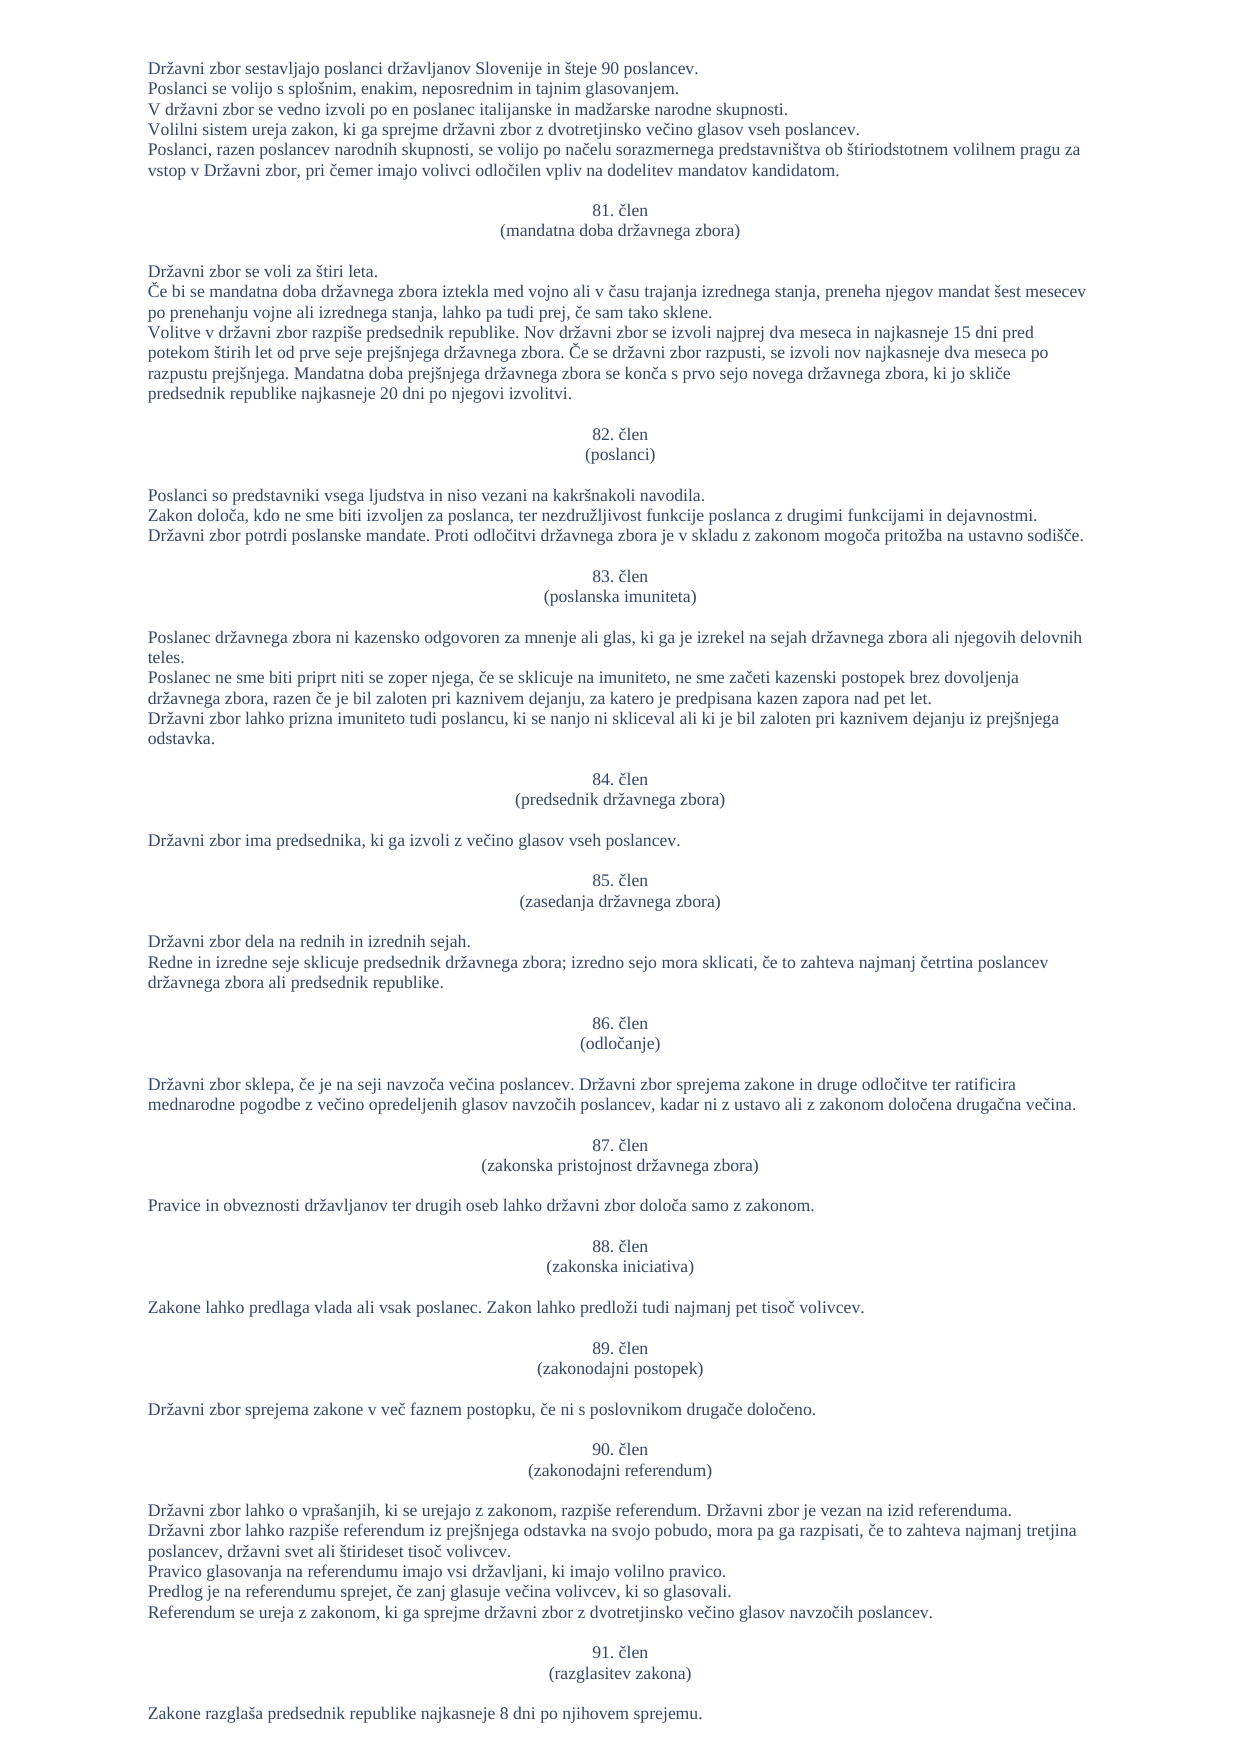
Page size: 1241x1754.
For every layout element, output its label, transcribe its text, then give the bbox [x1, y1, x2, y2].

table_cell Državni zbor sestavljajo poslanci državljanov Slovenije in šteje 90 poslancev. Poslanci se volijo s splošnim, enakim, neposrednim in tajnim glasovanjem. V državni zbor se vedno izvoli po en poslanec italijanske in madžarske narodne skupnosti. Volilni sistem ureja zakon, ki ga sprejme državni zbor z dvotretjinsko večino glasov vseh poslancev. Poslanci, razen poslancev narodnih skupnosti, se volijo po načelu sorazmernega predstavništva ob štiriodstotnem volilnem pragu za vstop v Državni zbor, pri čemer imajo volivci odločilen vpliv na dodelitev mandatov kandidatom. 81. člen (mandatna doba državnega zbora) Državni zbor se voli za štiri leta. Če bi se mandatna doba državnega zbora iztekla med vojno ali v času trajanja izrednega stanja, preneha njegov mandat šest mesecev po prenehanju vojne ali izrednega stanja, lahko pa tudi prej, če sam tako sklene. Volitve v državni zbor razpiše predsednik republike. Nov državni zbor se izvoli najprej dva meseca in najkasneje 15 dni pred potekom štirih let od prve seje prejšnjega državnega zbora. Če se državni zbor razpusti, se izvoli nov najkasneje dva meseca po razpustu prejšnjega. Mandatna doba prejšnjega državnega zbora se konča s prvo sejo novega državnega zbora, ki jo skliče predsednik republike najkasneje 20 dni po njegovi izvolitvi. 82. člen (poslanci) Poslanci so predstavniki vsega ljudstva in niso vezani na kakršnakoli navodila. Zakon določa, kdo ne sme biti izvoljen za poslanca, ter nezdružljivost funkcije poslanca z drugimi funkcijami in dejavnostmi. Državni zbor potrdi poslanske mandate. Proti odločitvi državnega zbora je v skladu z zakonom mogoča pritožba na ustavno sodišče. 83. člen (poslanska imuniteta) Poslanec državnega zbora ni kazensko odgovoren za mnenje ali glas, ki ga je izrekel na sejah državnega zbora ali njegovih delovnih teles. Poslanec ne sme biti priprt niti se zoper njega, če se sklicuje na imuniteto, ne sme začeti kazenski postopek brez dovoljenja državnega zbora, razen če je bil zaloten pri kaznivem dejanju, za katero je predpisana kazen zapora nad pet let. Državni zbor lahko prizna imuniteto tudi poslancu, ki se nanjo ni skliceval ali ki je bil zaloten pri kaznivem dejanju iz prejšnjega odstavka. 84. člen (predsednik državnega zbora) Državni zbor ima predsednika, ki ga izvoli z večino glasov vseh poslancev. 85. člen (zasedanja državnega zbora) Državni zbor dela na rednih in izrednih sejah. Redne in izredne seje sklicuje predsednik državnega zbora; izredno sejo mora sklicati, če to zahteva najmanj četrtina poslancev državnega zbora ali predsednik republike. 86. člen (odločanje) Državni zbor sklepa, če je na seji navzoča večina poslancev. Državni zbor sprejema zakone in druge odločitve ter ratificira mednarodne pogodbe z večino opredeljenih glasov navzočih poslancev, kadar ni z ustavo ali z zakonom določena drugačna večina. 87. člen (zakonska pristojnost državnega zbora) Pravice in obveznosti državljanov ter drugih oseb lahko državni zbor določa samo z zakonom. 88. člen (zakonska iniciativa) Zakone lahko predlaga vlada ali vsak poslanec. Zakon lahko predloži tudi najmanj pet tisoč volivcev. 89. člen (zakonodajni postopek) Državni zbor sprejema zakone v več faznem postopku, če ni s poslovnikom drugače določeno. 90. člen (zakonodajni referendum) Državni zbor lahko o vprašanjih, ki se urejajo z zakonom, razpiše referendum. Državni zbor je vezan na izid referenduma. Državni zbor lahko razpiše referendum iz prejšnjega odstavka na svojo pobudo, mora pa ga razpisati, če to zahteva najmanj tretjina poslancev, državni svet ali štirideset tisoč volivcev. Pravico glasovanja na referendumu imajo vsi državljani, ki imajo volilno pravico. Predlog je na referendumu sprejet, če zanj glasuje večina volivcev, ki so glasovali. Referendum se ureja z zakonom, ki ga sprejme državni zbor z dvotretjinsko večino glasov navzočih poslancev. 91. člen (razglasitev zakona) Zakone razglaša predsednik republike najkasneje 8 dni po njihovem sprejemu. [148, 38, 1093, 1723]
